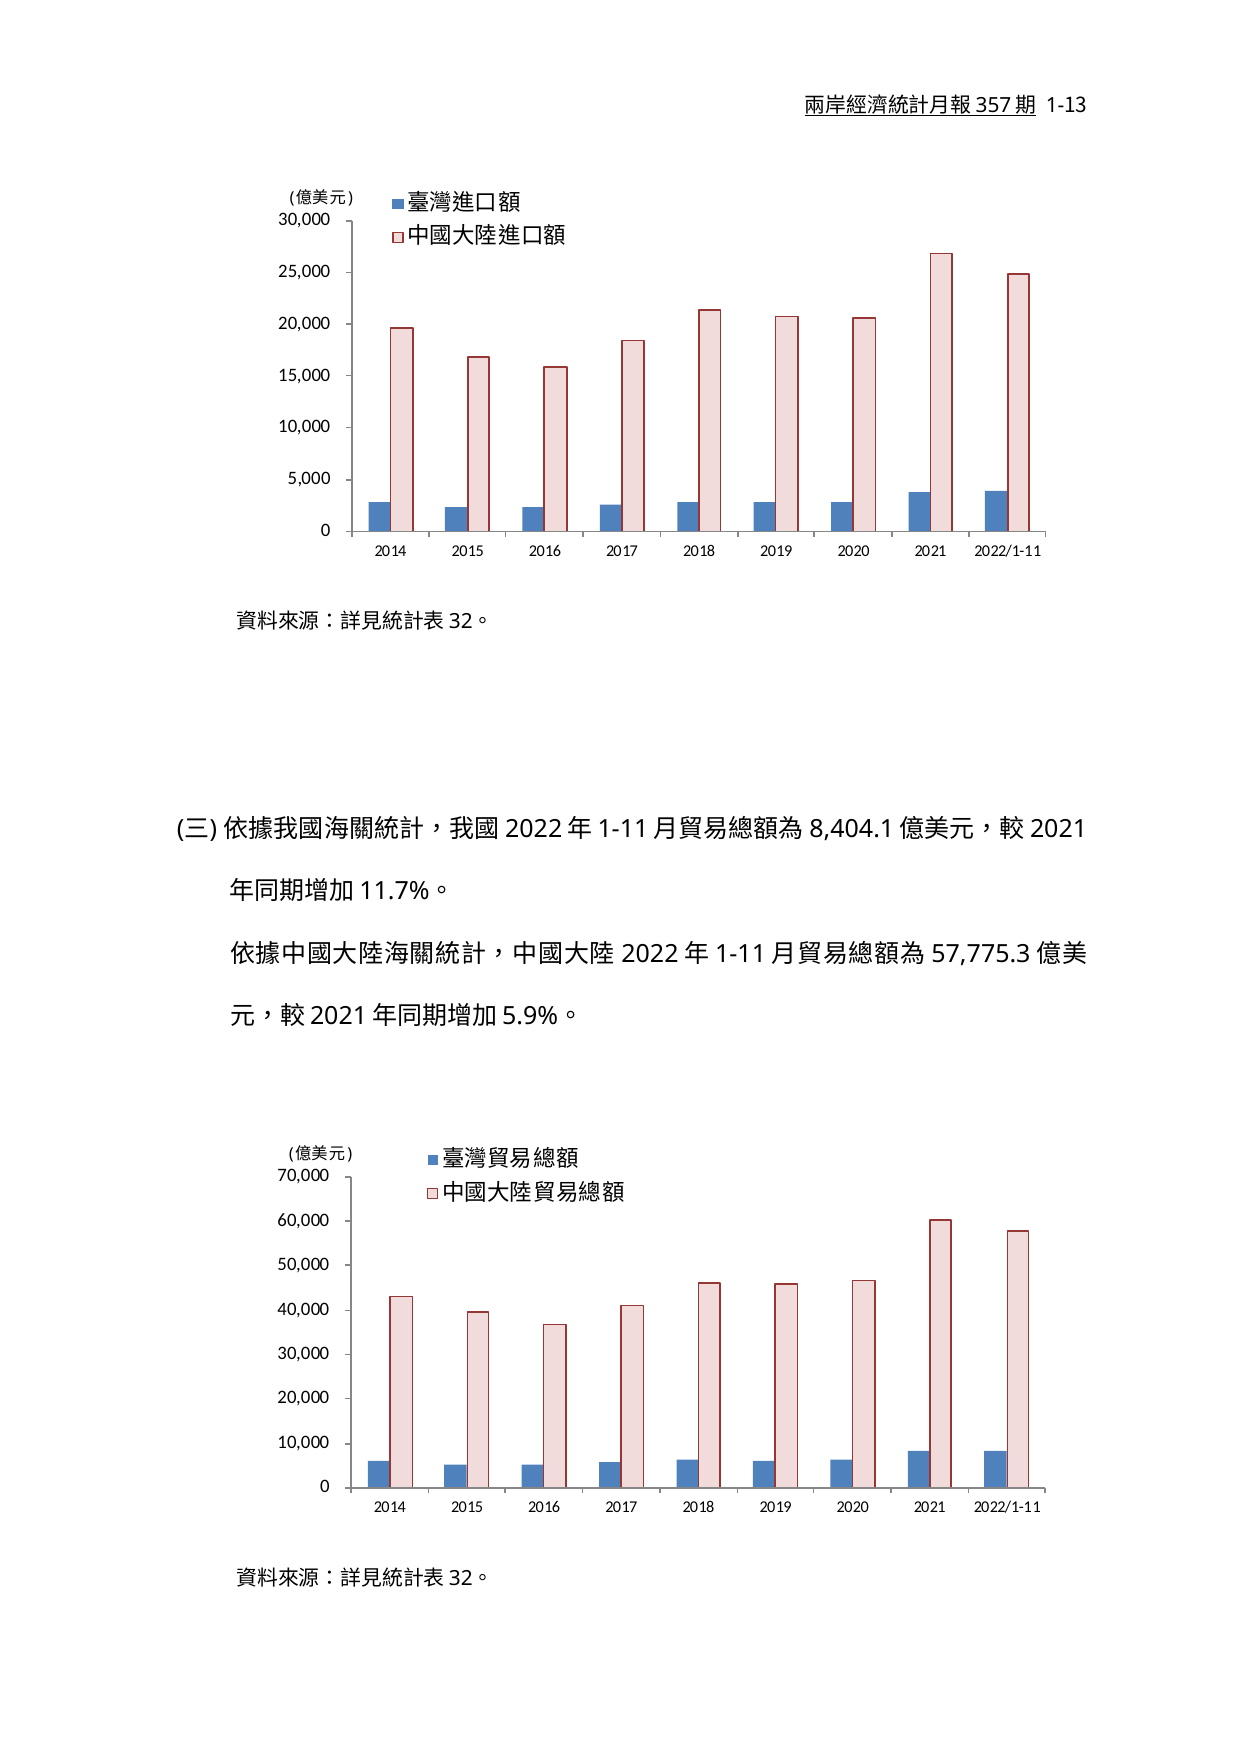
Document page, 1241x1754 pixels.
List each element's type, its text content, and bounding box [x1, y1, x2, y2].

text 依據中國大陸海關統計，中國大陸2022年1-11月貿易總額為57,775.3億美元，較2021年同期增加5.9%。 [230, 909, 1087, 1034]
text (三) 依據我國海關統計，我國2022年1-11月貿易總額為8,404.1億美元，較2021年同期增加11.7%。 [177, 784, 1087, 909]
text 資料來源：詳見統計表32。 [177, 1534, 1087, 1597]
text 資料來源：詳見統計表32。 [177, 578, 1087, 641]
